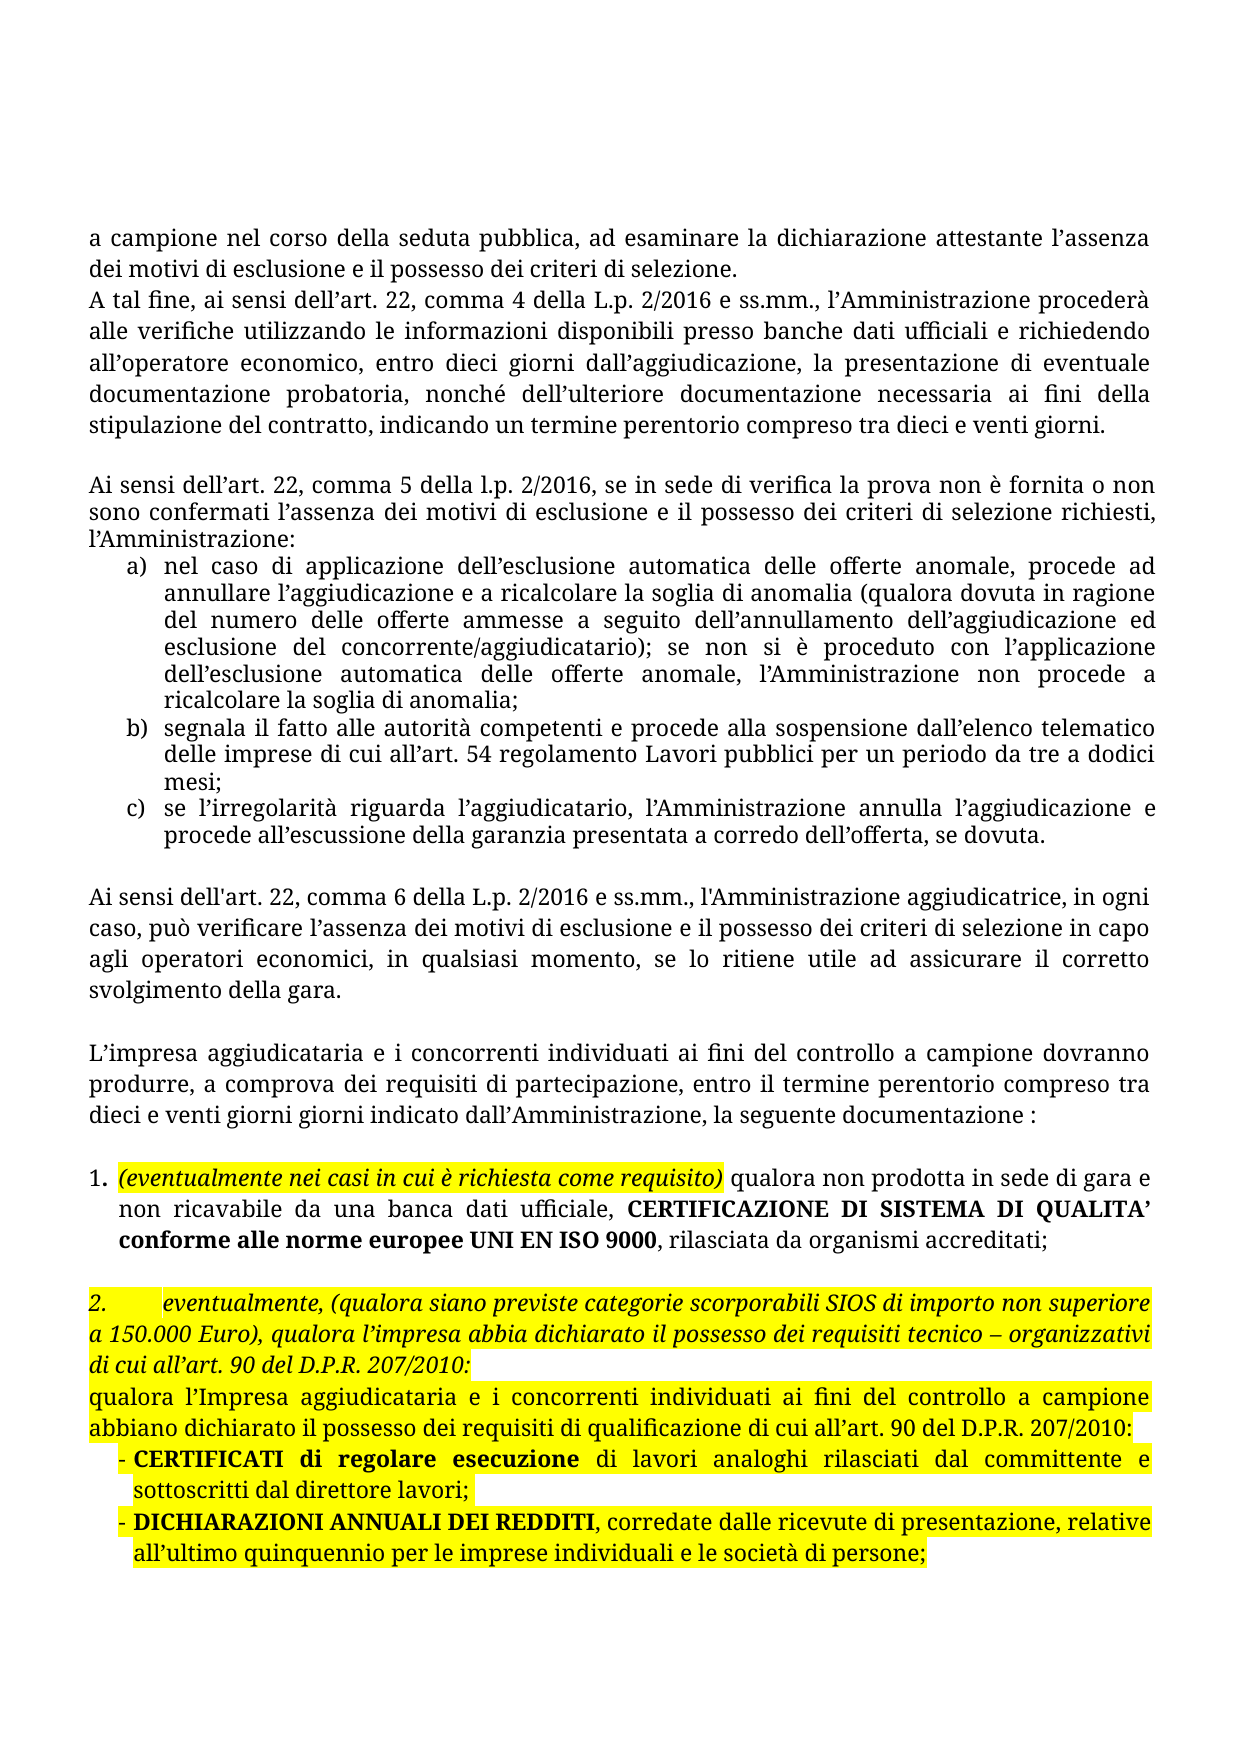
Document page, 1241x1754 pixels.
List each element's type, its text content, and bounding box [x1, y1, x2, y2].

text Ai sensi dell’art. 22, comma 5 della l.p. 2/2016, se in sede di verifica la prova non è fornita o non sono confermati l’assenza dei motivi di esclusione e il possesso dei criteri di selezione richiesti, l’Amministrazione: [89, 472, 1157, 552]
list segnala il fatto alle autorità competenti e procede alla sospensione dall’elenco telematico delle imprese di cui all’art. 54 regolamento Lavori pubblici per un periodo da tre a dodici mesi; [126, 714, 1157, 795]
text Ai sensi dell'art. 22, comma 6 della L.p. 2/2016 e ss.mm., l'Amministrazione aggiudicatrice, in ogni caso, può verificare l’assenza dei motivi di esclusione e il possesso dei criteri di selezione in capo agli operatori economici, in qualsiasi momento, se lo ritiene utile ad assicurare il corretto svolgimento della gara. [89, 881, 1152, 1006]
text A tal fine, ai sensi dell’art. 22, comma 4 della L.p. 2/2016 e ss.mm., l’Amministrazione procederà alle verifiche utilizzando le informazioni disponibili presso banche dati ufficiali e richiedendo all’operatore economico, entro dieci giorni dall’aggiudicazione, la presentazione di eventuale documentazione probatoria, nonché dell’ulteriore documentazione necessaria ai fini della stipulazione del contratto, indicando un termine perentorio compreso tra dieci e venti giorni. [89, 284, 1152, 440]
text - DICHIARAZIONI ANNUALI DEI REDDITI, corredate dalle ricevute di presentazione, relative all’ultimo quinquennio per le imprese individuali e le società di persone; [118, 1506, 1152, 1568]
text qualora l’Impresa aggiudicataria e i concorrenti individuati ai fini del controllo a campione abbiano dichiarato il possesso dei requisiti di qualificazione di cui all’art. 90 del D.P.R. 207/2010: [89, 1381, 1152, 1443]
text 2. eventualmente, (qualora siano previste categorie scorporabili SIOS di importo non superiore a 150.000 Euro), qualora l’impresa abbia dichiarato il possesso dei requisiti tecnico – organizzativi di cui all’art. 90 del D.P.R. 207/2010: [89, 1287, 1152, 1381]
text L’impresa aggiudicataria e i concorrenti individuati ai fini del controllo a campione dovranno produrre, a comprova dei requisiti di partecipazione, entro il termine perentorio compreso tra dieci e venti giorni giorni indicato dall’Amministrazione, la seguente documentazione : [89, 1037, 1152, 1131]
text a campione nel corso della seduta pubblica, ad esaminare la dichiarazione attestante l’assenza dei motivi di esclusione e il possesso dei criteri di selezione. [89, 222, 1152, 284]
text - CERTIFICATI di regolare esecuzione di lavori analoghi rilasciati dal committente e sottoscritti dal direttore lavori; [118, 1443, 1152, 1506]
list nel caso di applicazione dell’esclusione automatica delle offerte anomale, procede ad annullare l’aggiudicazione e a ricalcolare la soglia di anomalia (qualora dovuta in ragione del numero delle offerte ammesse a seguito dell’annullamento dell’aggiudicazione ed esclusione del concorrente/aggiudicatario); se non si è proceduto con l’applicazione dell’esclusione automatica delle offerte anomale, l’Amministrazione non procede a ricalcolare la soglia di anomalia; [126, 552, 1157, 714]
list se l’irregolarità riguarda l’aggiudicatario, l’Amministrazione annulla l’aggiudicazione e procede all’escussione della garanzia presentata a corredo dell’offerta, se dovuta. [126, 795, 1157, 849]
text 1. (eventualmente nei casi in cui è richiesta come requisito) qualora non prodotta in sede di gara e non ricavabile da una banca dati ufficiale, CERTIFICAZIONE DI SISTEMA DI QUALITA’ conforme alle norme europee UNI EN ISO 9000, rilasciata da organismi accreditati; [89, 1162, 1152, 1256]
